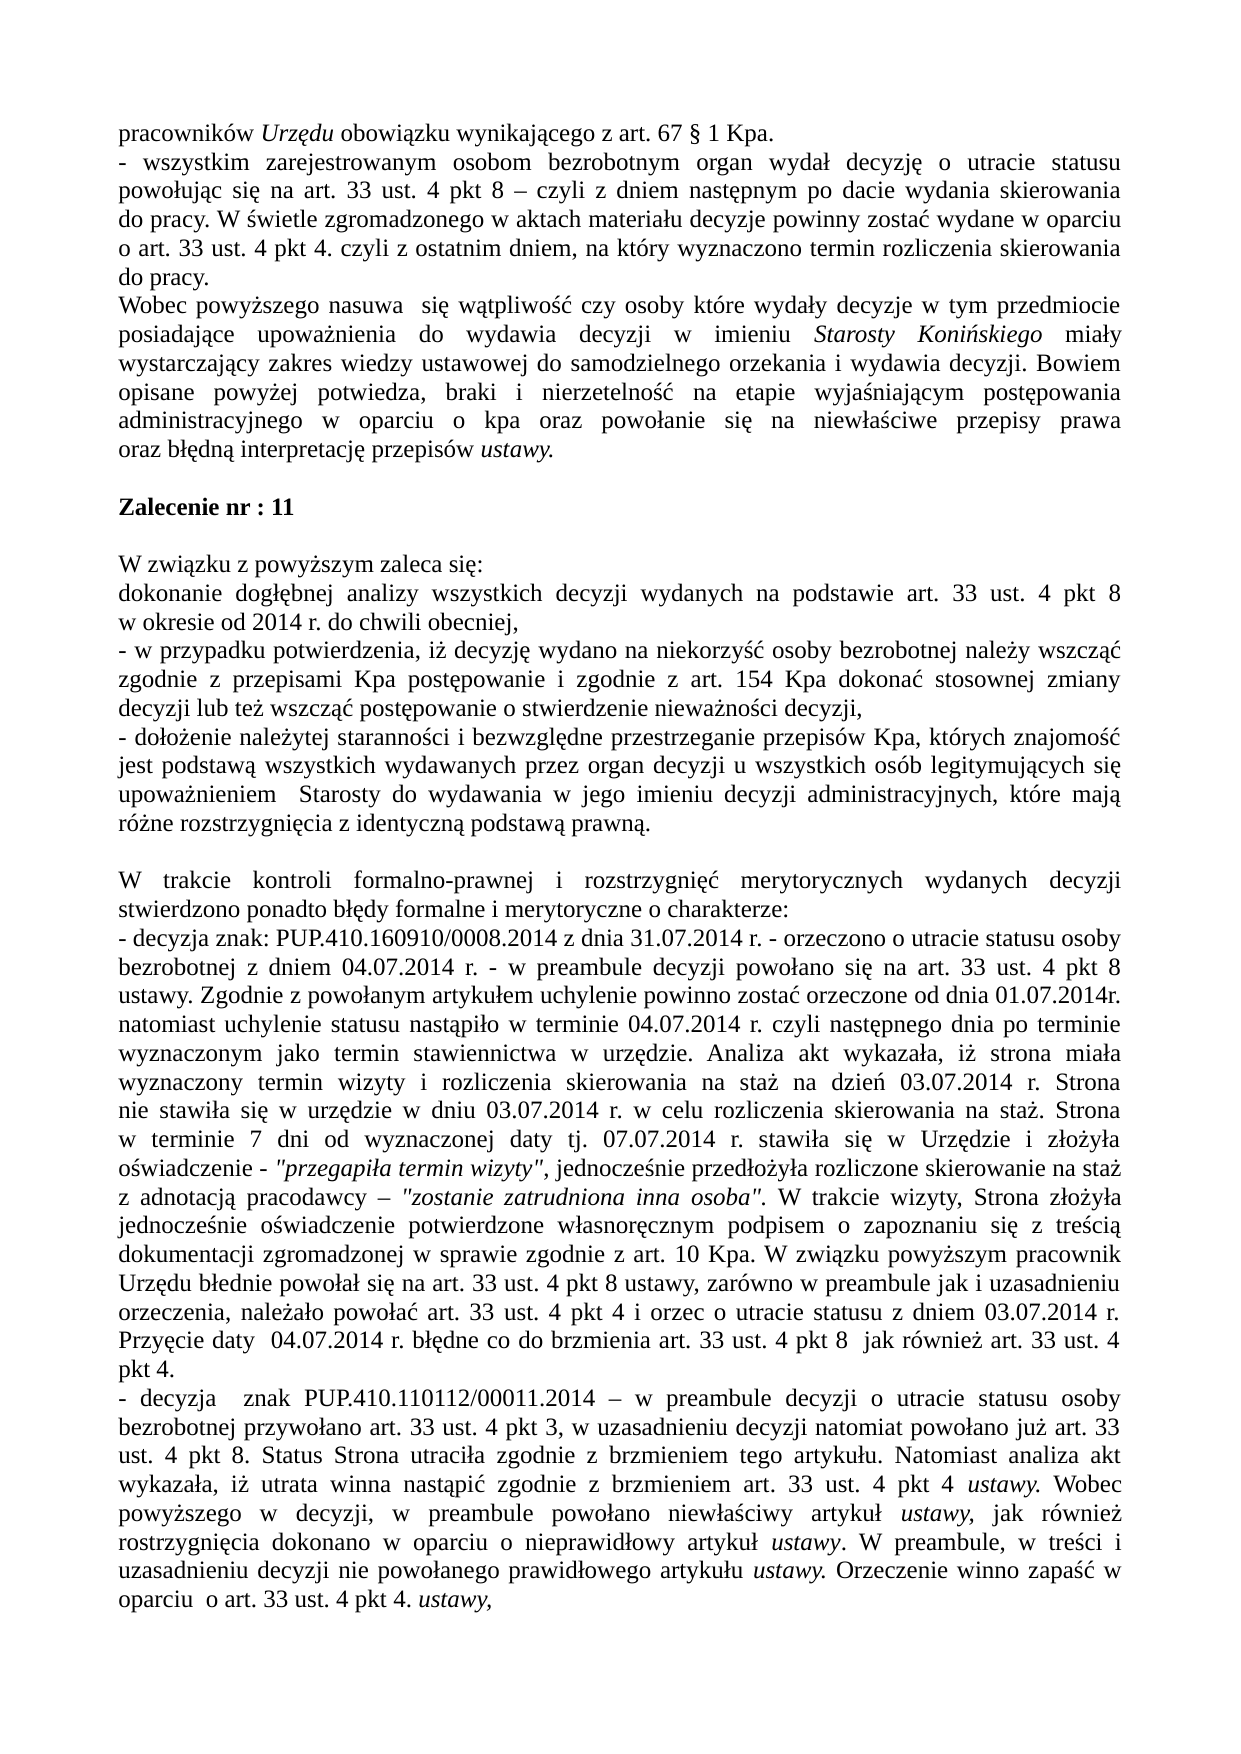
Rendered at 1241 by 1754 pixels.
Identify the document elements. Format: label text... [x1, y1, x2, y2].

text dokonanie dogłębnej analizy wszystkich decyzji wydanych na podstawie art. 33 ust. 4 pkt 8 w okresie od 2014 r. do chwili obecniej, [118, 578, 1122, 636]
text - w przypadku potwierdzenia, iż decyzję wydano na niekorzyść osoby bezrobotnej należy wszcząć zgodnie z przepisami Kpa postępowanie i zgodnie z art. 154 Kpa dokonać stosownej zmiany decyzji lub też wszcząć postępowanie o stwierdzenie nieważności decyzji, [118, 636, 1122, 722]
text - dołożenie należytej staranności i bezwzględne przestrzeganie przepisów Kpa, których znajomość jest podstawą wszystkich wydawanych przez organ decyzji u wszystkich osób legitymujących się upoważnieniem Starosty do wydawania w jego imieniu decyzji administracyjnych, które mają różne rozstrzygnięcia z identyczną podstawą prawną. [118, 722, 1122, 837]
text Zalecenie nr : 11 [118, 492, 1122, 521]
text - decyzja znak PUP.410.110112/00011.2014 – w preambule decyzji o utracie statusu osoby bezrobotnej przywołano art. 33 ust. 4 pkt 3, w uzasadnieniu decyzji natomiat powołano już art. 33 ust. 4 pkt 8. Status Strona utraciła zgodnie z brzmieniem tego artykułu. Natomiast analiza akt wykazała, iż utrata winna nastąpić zgodnie z brzmieniem art. 33 ust. 4 pkt 4 ustawy. Wobec powyższego w decyzji, w preambule powołano niewłaściwy artykuł ustawy, jak również rostrzygnięcia dokonano w oparciu o nieprawidłowy artykuł ustawy. W preambule, w treści i uzasadnieniu decyzji nie powołanego prawidłowego artykułu ustawy. Orzeczenie winno zapaść w oparciu o art. 33 ust. 4 pkt 4. ustawy, [118, 1383, 1122, 1613]
text W trakcie kontroli formalno-prawnej i rozstrzygnięć merytorycznych wydanych decyzji stwierdzono ponadto błędy formalne i merytoryczne o charakterze: [118, 866, 1122, 923]
text - wszystkim zarejestrowanym osobom bezrobotnym organ wydał decyzję o utracie statusu powołując się na art. 33 ust. 4 pkt 8 – czyli z dniem następnym po dacie wydania skierowania do pracy. W świetle zgromadzonego w aktach materiału decyzje powinny zostać wydane w oparciu o art. 33 ust. 4 pkt 4. czyli z ostatnim dniem, na który wyznaczono termin rozliczenia skierowania do pracy. [118, 147, 1122, 291]
text Wobec powyższego nasuwa się wątpliwość czy osoby które wydały decyzje w tym przedmiocie posiadające upoważnienia do wydawia decyzji w imieniu Starosty Konińskiego miały wystarczający zakres wiedzy ustawowej do samodzielnego orzekania i wydawia decyzji. Bowiem opisane powyżej potwiedza, braki i nierzetelność na etapie wyjaśniającym postępowania administracyjnego w oparciu o kpa oraz powołanie się na niewłaściwe przepisy prawa oraz błędną interpretację przepisów ustawy. [118, 291, 1122, 463]
text - decyzja znak: PUP.410.160910/0008.2014 z dnia 31.07.2014 r. - orzeczono o utracie statusu osoby bezrobotnej z dniem 04.07.2014 r. - w preambule decyzji powołano się na art. 33 ust. 4 pkt 8 ustawy. Zgodnie z powołanym artykułem uchylenie powinno zostać orzeczone od dnia 01.07.2014r. natomiast uchylenie statusu nastąpiło w terminie 04.07.2014 r. czyli następnego dnia po terminie wyznaczonym jako termin stawiennictwa w urzędzie. Analiza akt wykazała, iż strona miała wyznaczony termin wizyty i rozliczenia skierowania na staż na dzień 03.07.2014 r. Strona nie stawiła się w urzędzie w dniu 03.07.2014 r. w celu rozliczenia skierowania na staż. Strona w terminie 7 dni od wyznaczonej daty tj. 07.07.2014 r. stawiła się w Urzędzie i złożyła oświadczenie - "przegapiła termin wizyty", jednocześnie przedłożyła rozliczone skierowanie na staż z adnotacją pracodawcy – "zostanie zatrudniona inna osoba". W trakcie wizyty, Strona złożyła jednocześnie oświadczenie potwierdzone własnoręcznym podpisem o zapoznaniu się z treścią dokumentacji zgromadzonej w sprawie zgodnie z art. 10 Kpa. W związku powyższym pracownik Urzędu błednie powołał się na art. 33 ust. 4 pkt 8 ustawy, zarówno w preambule jak i uzasadnieniu orzeczenia, należało powołać art. 33 ust. 4 pkt 4 i orzec o utracie statusu z dniem 03.07.2014 r. Przyęcie daty 04.07.2014 r. błędne co do brzmienia art. 33 ust. 4 pkt 8 jak również art. 33 ust. 4 pkt 4. [118, 923, 1122, 1383]
text W związku z powyższym zaleca się: [118, 549, 1122, 578]
text pracowników Urzędu obowiązku wynikającego z art. 67 § 1 Kpa. [118, 118, 1122, 147]
